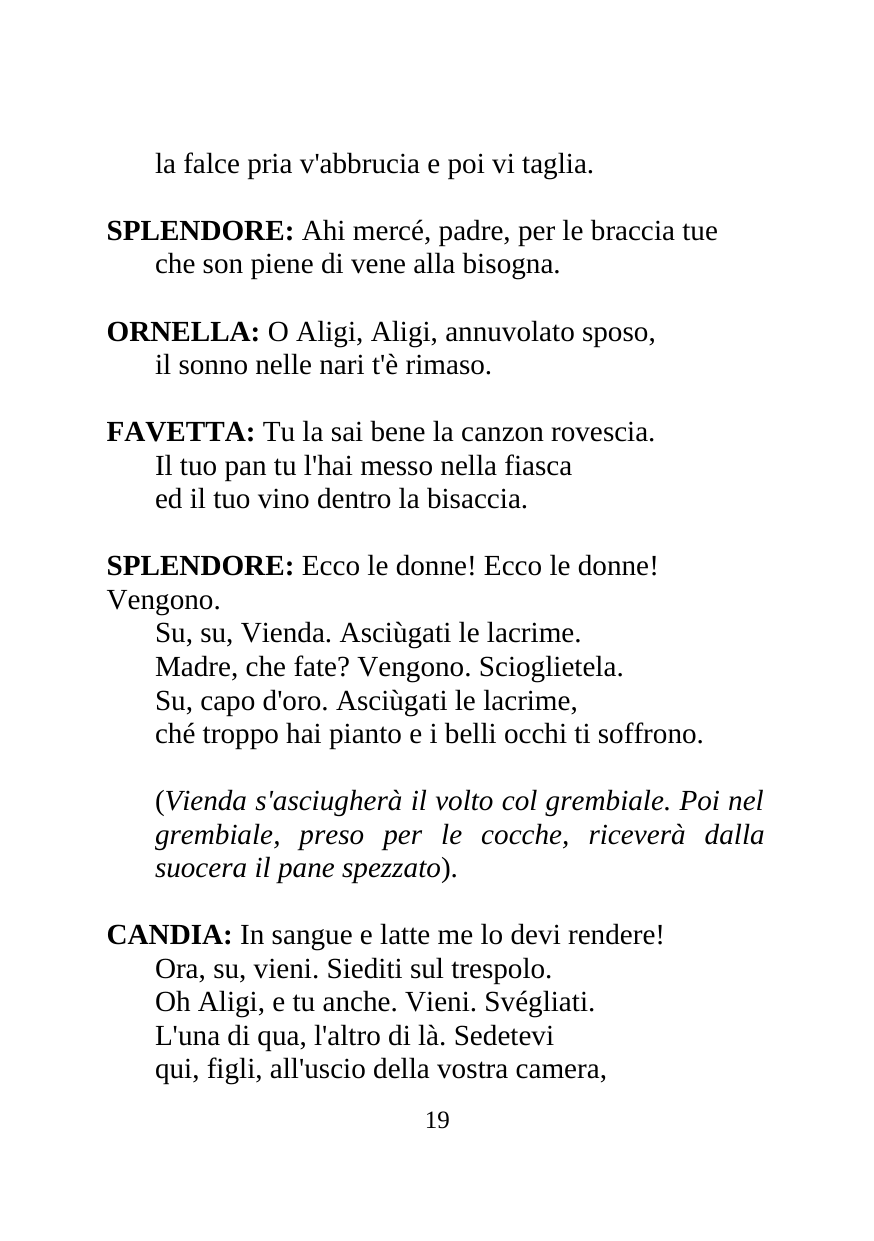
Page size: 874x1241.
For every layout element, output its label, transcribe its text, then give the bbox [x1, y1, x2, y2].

text ed il tuo vino dentro la bisaccia. [155, 481, 768, 515]
text L'una di qua, l'altro di là. Sedetevi [155, 1018, 768, 1052]
text Il tuo pan tu l'hai messo nella fiasca [155, 448, 768, 481]
text Ora, su, vieni. Siediti sul trespolo. [155, 951, 768, 984]
text il sonno nelle nari t'è rimaso. [155, 347, 768, 381]
text Su, capo d'oro. Asciùgati le lacrime, [155, 683, 768, 716]
text FAVETTA: Tu la sai bene la canzon rovescia. [106, 414, 768, 448]
text ché troppo hai pianto e i belli occhi ti soffrono. [155, 716, 768, 750]
text Oh Aligi, e tu anche. Vieni. Svégliati. [155, 984, 768, 1018]
text Madre, che fate? Vengono. Scioglietela. [155, 649, 768, 683]
text Su, su, Vienda. Asciùgati le lacrime. [155, 616, 768, 649]
text che son piene di vene alla bisogna. [155, 247, 768, 280]
text qui, figli, all'uscio della vostra camera, [155, 1052, 768, 1085]
text (Vienda s'asciugherà il volto col grembiale. Poi nel grembiale, preso per le cocche, riceverà dalla suocera il pane spezzato). [155, 783, 768, 884]
text CANDIA: In sangue e latte me lo devi rendere! [106, 917, 768, 951]
text ORNELLA: O Aligi, Aligi, annuvolato sposo, [106, 314, 768, 347]
text la falce pria v'abbrucia e poi vi taglia. [155, 146, 768, 179]
text SPLENDORE: Ecco le donne! Ecco le donne! Vengono. [106, 548, 768, 616]
text SPLENDORE: Ahi mercé, padre, per le braccia tue [106, 213, 768, 247]
